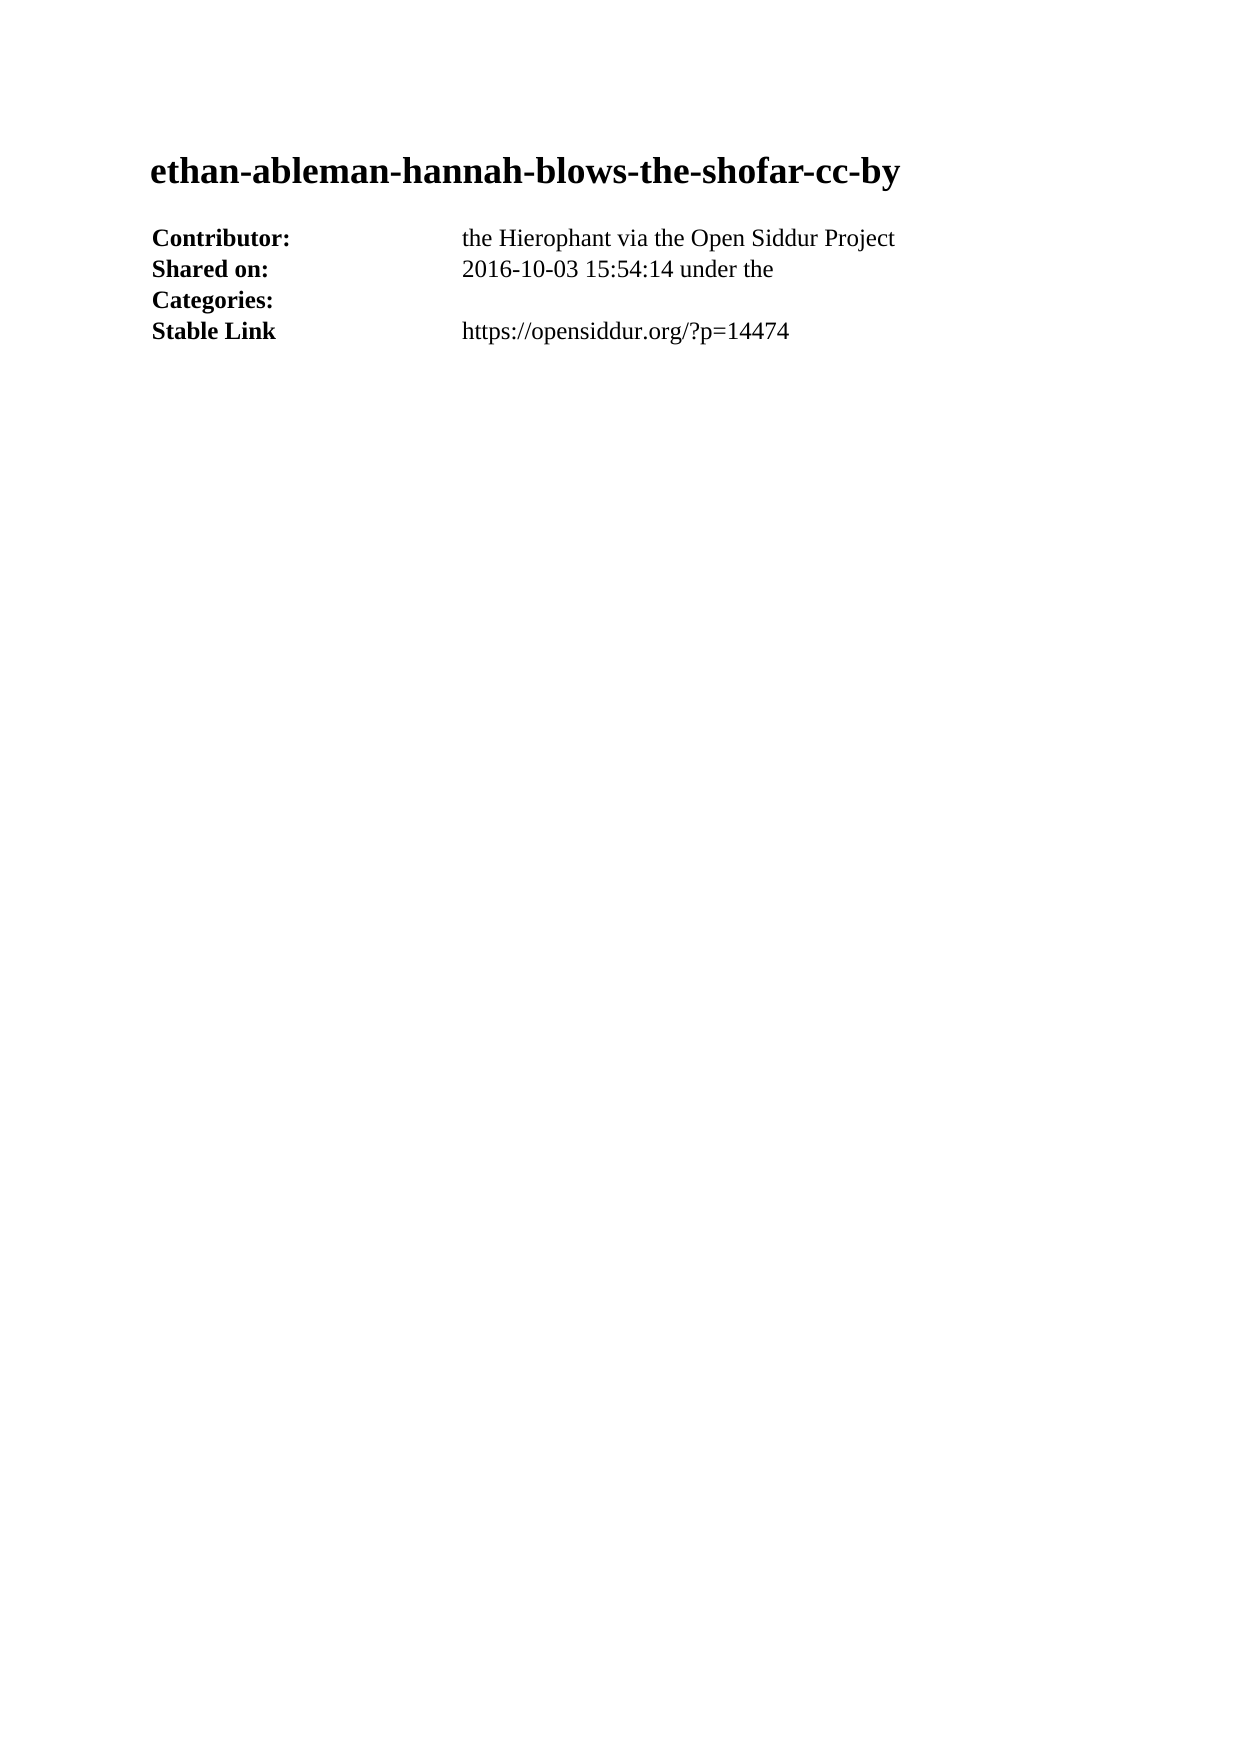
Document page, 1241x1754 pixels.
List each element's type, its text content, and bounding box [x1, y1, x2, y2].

table_cell https://opensiddur.org/?p=14474 [460, 315, 1090, 346]
table_header the Hierophant via the Open Siddur Project [460, 223, 1090, 253]
table_cell 2016-10-03 15:54:14 under the [460, 254, 1090, 284]
table_cell Shared on: [150, 254, 460, 284]
subtitle ethan-ableman-hannah-blows-the-shofar-cc-by [150, 150, 1090, 192]
table_cell [460, 284, 1090, 315]
table_cell Categories: [150, 284, 460, 315]
table_cell Stable Link [150, 315, 460, 346]
table_header Contributor: [150, 223, 460, 253]
